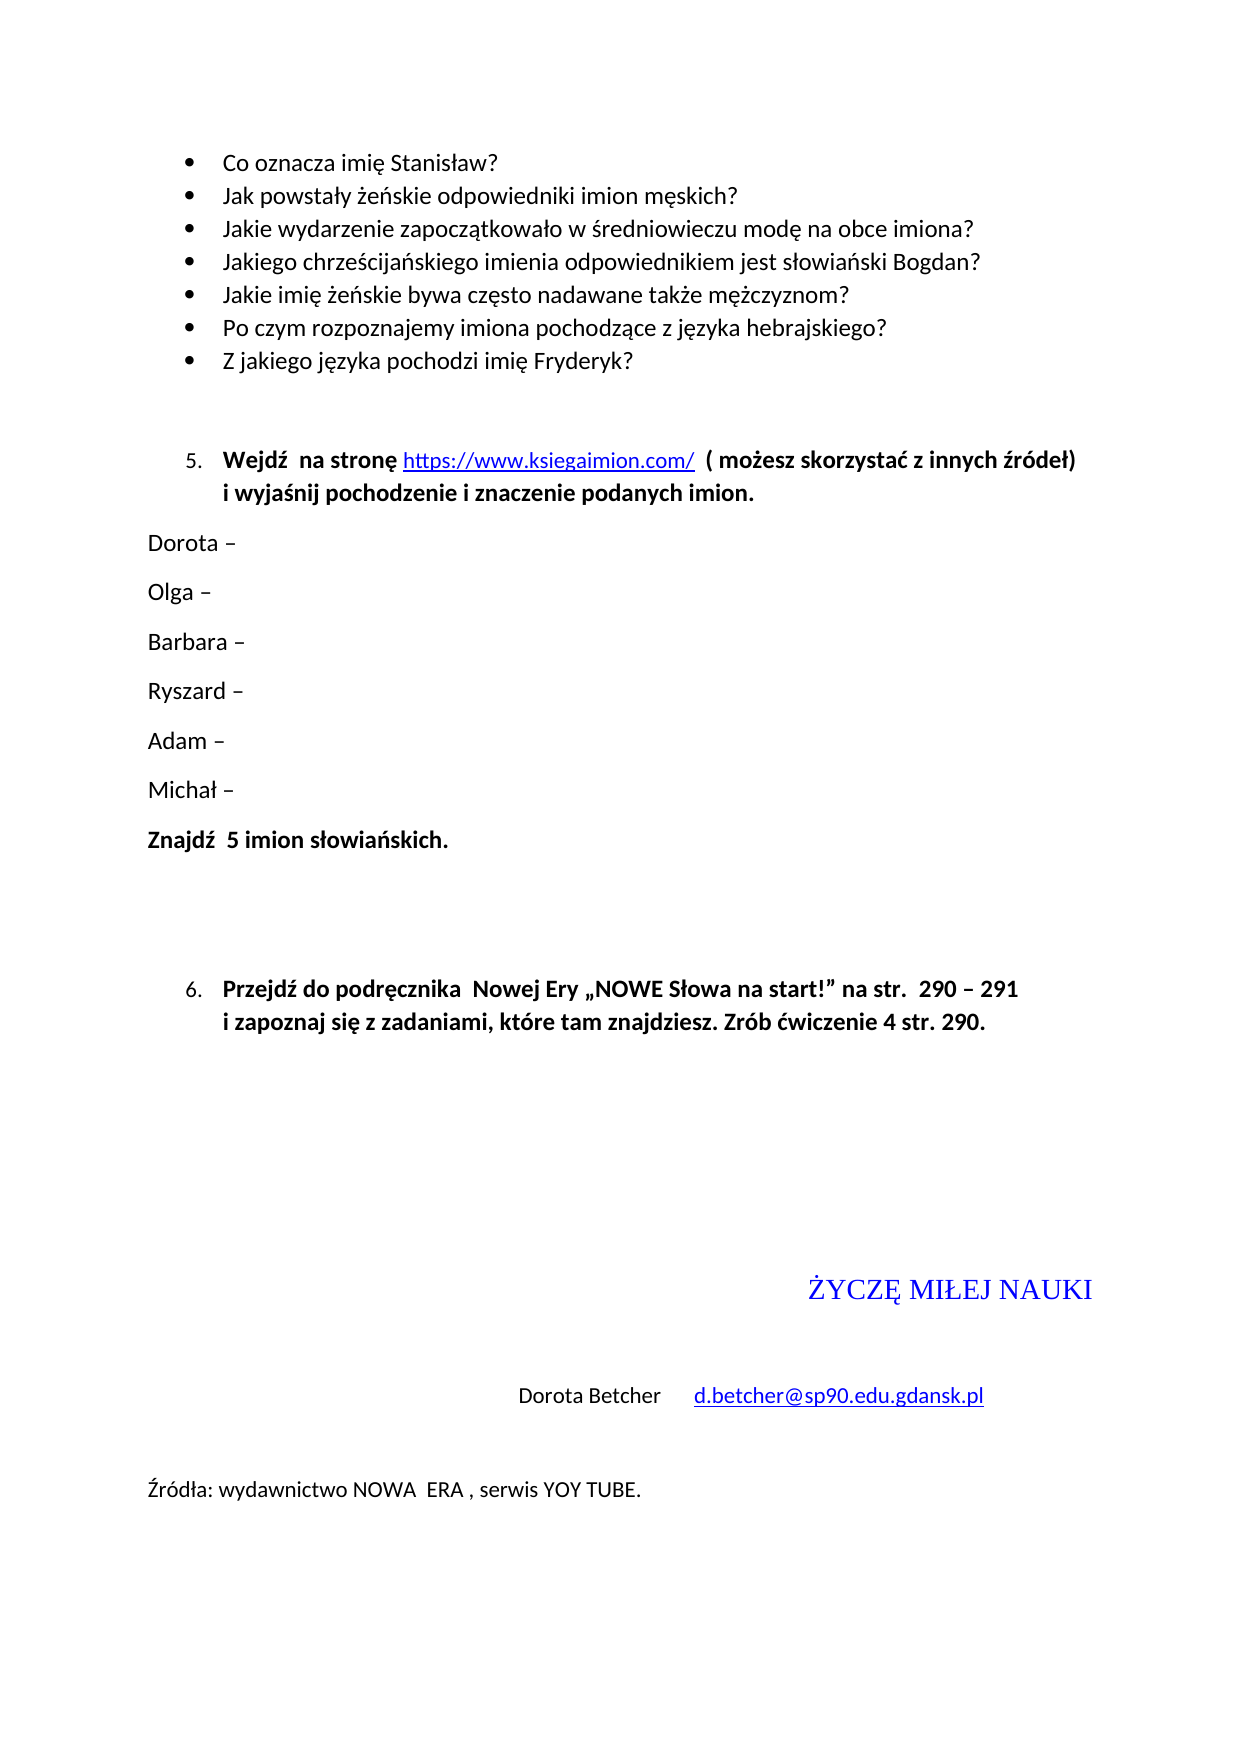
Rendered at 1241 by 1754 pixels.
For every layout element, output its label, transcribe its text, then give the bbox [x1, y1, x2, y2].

list Jakiego chrześcijańskiego imienia odpowiednikiem jest słowiański Bogdan? [185, 246, 1093, 277]
list Z jakiego języka pochodzi imię Fryderyk? [185, 345, 1093, 376]
list Co oznacza imię Stanisław? [185, 148, 1093, 178]
text Dorota Betcher d.betcher@sp90.edu.gdansk.pl [148, 1381, 1093, 1409]
text ŻYCZĘ MIŁEJ NAUKI [148, 1272, 1093, 1305]
text Barbara – [148, 626, 1093, 656]
list Jakie imię żeńskie bywa często nadawane także mężczyznom? [185, 279, 1093, 310]
list Jakie wydarzenie zapoczątkowało w średniowieczu modę na obce imiona? [185, 213, 1093, 244]
list Jak powstały żeńskie odpowiedniki imion męskich? [185, 181, 1093, 211]
text Olga – [148, 576, 1093, 607]
text Michał – [148, 775, 1093, 805]
text Znajdź 5 imion słowiańskich. [148, 824, 1093, 855]
list Po czym rozpoznajemy imiona pochodzące z języka hebrajskiego? [185, 312, 1093, 343]
list Wejdź na stronę https://www.ksiegaimion.com/ ( możesz skorzystać z innych źródeł) i wyjaśnij pochodzenie i znaczenie podanych imion. [185, 444, 1093, 508]
list Przejdź do podręcznika Nowej Ery „NOWE Słowa na start!” na str. 290 – 291 i zapoznaj się z zadaniami, które tam znajdziesz. Zrób ćwiczenie 4 str. 290. [185, 973, 1093, 1036]
text Adam – [148, 725, 1093, 756]
text Dorota – [148, 527, 1093, 557]
text Ryszard – [148, 676, 1093, 706]
text Źródła: wydawnictwo NOWA ERA , serwis YOY TUBE. [148, 1475, 1093, 1503]
